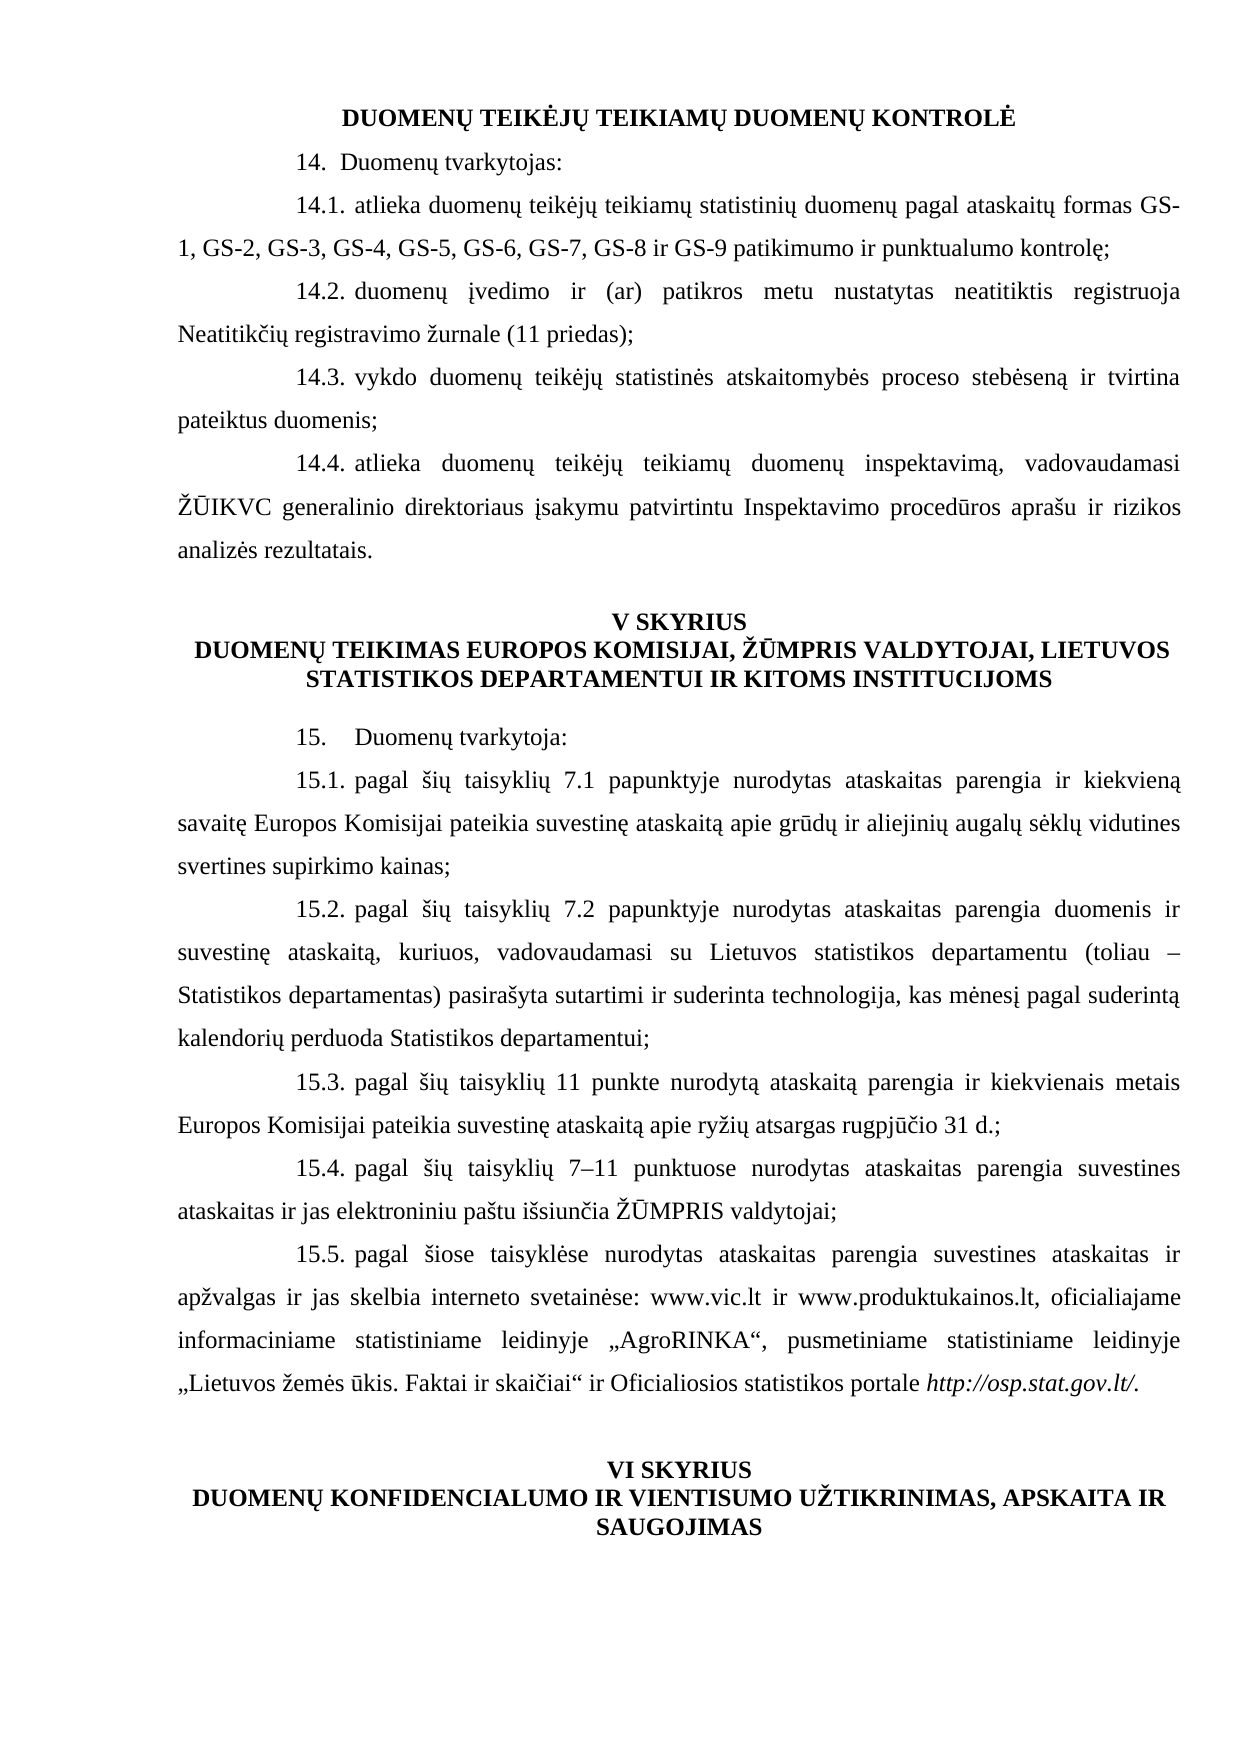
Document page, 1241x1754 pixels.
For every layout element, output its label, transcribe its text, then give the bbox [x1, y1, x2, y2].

text 15.1. pagal šių taisyklių 7.1 papunktyje nurodytas ataskaitas parengia ir kiekvieną savaitę Europos Komisijai pateikia suvestinę ataskaitą apie grūdų ir aliejinių augalų sėklų vidutines svertines supirkimo kainas; [177, 765, 1181, 880]
text 14.3. vykdo duomenų teikėjų statistinės atskaitomybės proceso stebėseną ir tvirtina pateiktus duomenis; [177, 362, 1181, 434]
text 15.3. pagal šių taisyklių 11 punkte nurodytą ataskaitą parengia ir kiekvienais metais Europos Komisijai pateikia suvestinę ataskaitą apie ryžių atsargas rugpjūčio 31 d.; [177, 1067, 1181, 1138]
text 14. Duomenų tvarkytojas: [177, 147, 1181, 175]
text dUOMENŲ TEIKIMAS EUROPOS KOMISIJAI, ŽŪMPRIS VALDYTOJAI, LIETUVOS STATISTIKOS DEPARTAMENTUI IR KITOMS INSTITUCIJOMS [177, 635, 1181, 693]
text 15. Duomenų tvarkytoja: [177, 722, 1181, 750]
text 14.1. atlieka duomenų teikėjų teikiamų statistinių duomenų pagal ataskaitų formas GS-1, GS-2, GS-3, GS-4, GS-5, GS-6, GS-7, GS-8 ir GS-9 patikimumo ir punktualumo kontrolę; [177, 190, 1181, 262]
text 15.4. pagal šių taisyklių 7–11 punktuose nurodytas ataskaitas parengia suvestines ataskaitas ir jas elektroniniu paštu išsiunčia ŽŪMPRIS valdytojai; [177, 1153, 1181, 1225]
text 14.4. atlieka duomenų teikėjų teikiamų duomenų inspektavimą, vadovaudamasi ŽŪIKVC generalinio direktoriaus įsakymu patvirtintu Inspektavimo procedūros aprašu ir rizikos analizės rezultatais. [177, 448, 1181, 563]
text 15.5. pagal šiose taisyklėse nurodytas ataskaitas parengia suvestines ataskaitas ir apžvalgas ir jas skelbia interneto svetainėse: www.vic.lt ir www.produktukainos.lt, oficialiajame informaciniame statistiniame leidinyje „AgroRINKA“, pusmetiniame statistiniame leidinyje „Lietuvos žemės ūkis. Faktai ir skaičiai“ ir Oficialiosios statistikos portale http://osp.stat.gov.lt/. [177, 1239, 1181, 1397]
text DUOMENŲ KONFIDENCIALUMO IR VIENTISUMO UŽTIKRINIMAS, APSKAITA IR SAUGOJIMAS [177, 1483, 1181, 1541]
text VI SKYRIUS [177, 1455, 1181, 1483]
text 15.2. pagal šių taisyklių 7.2 papunktyje nurodytas ataskaitas parengia duomenis ir suvestinę ataskaitą, kuriuos, vadovaudamasi su Lietuvos statistikos departamentu (toliau – Statistikos departamentas) pasirašyta sutartimi ir suderinta technologija, kas mėnesį pagal suderintą kalendorių perduoda Statistikos departamentui; [177, 894, 1181, 1052]
text V SKYRIUS [177, 607, 1181, 635]
text DUOMENŲ TEIKĖJŲ TEIKIAMŲ DUOMENŲ KONTROLĖ [177, 103, 1181, 132]
text 14.2. duomenų įvedimo ir (ar) patikros metu nustatytas neatitiktis registruoja Neatitikčių registravimo žurnale (11 priedas); [177, 276, 1181, 348]
